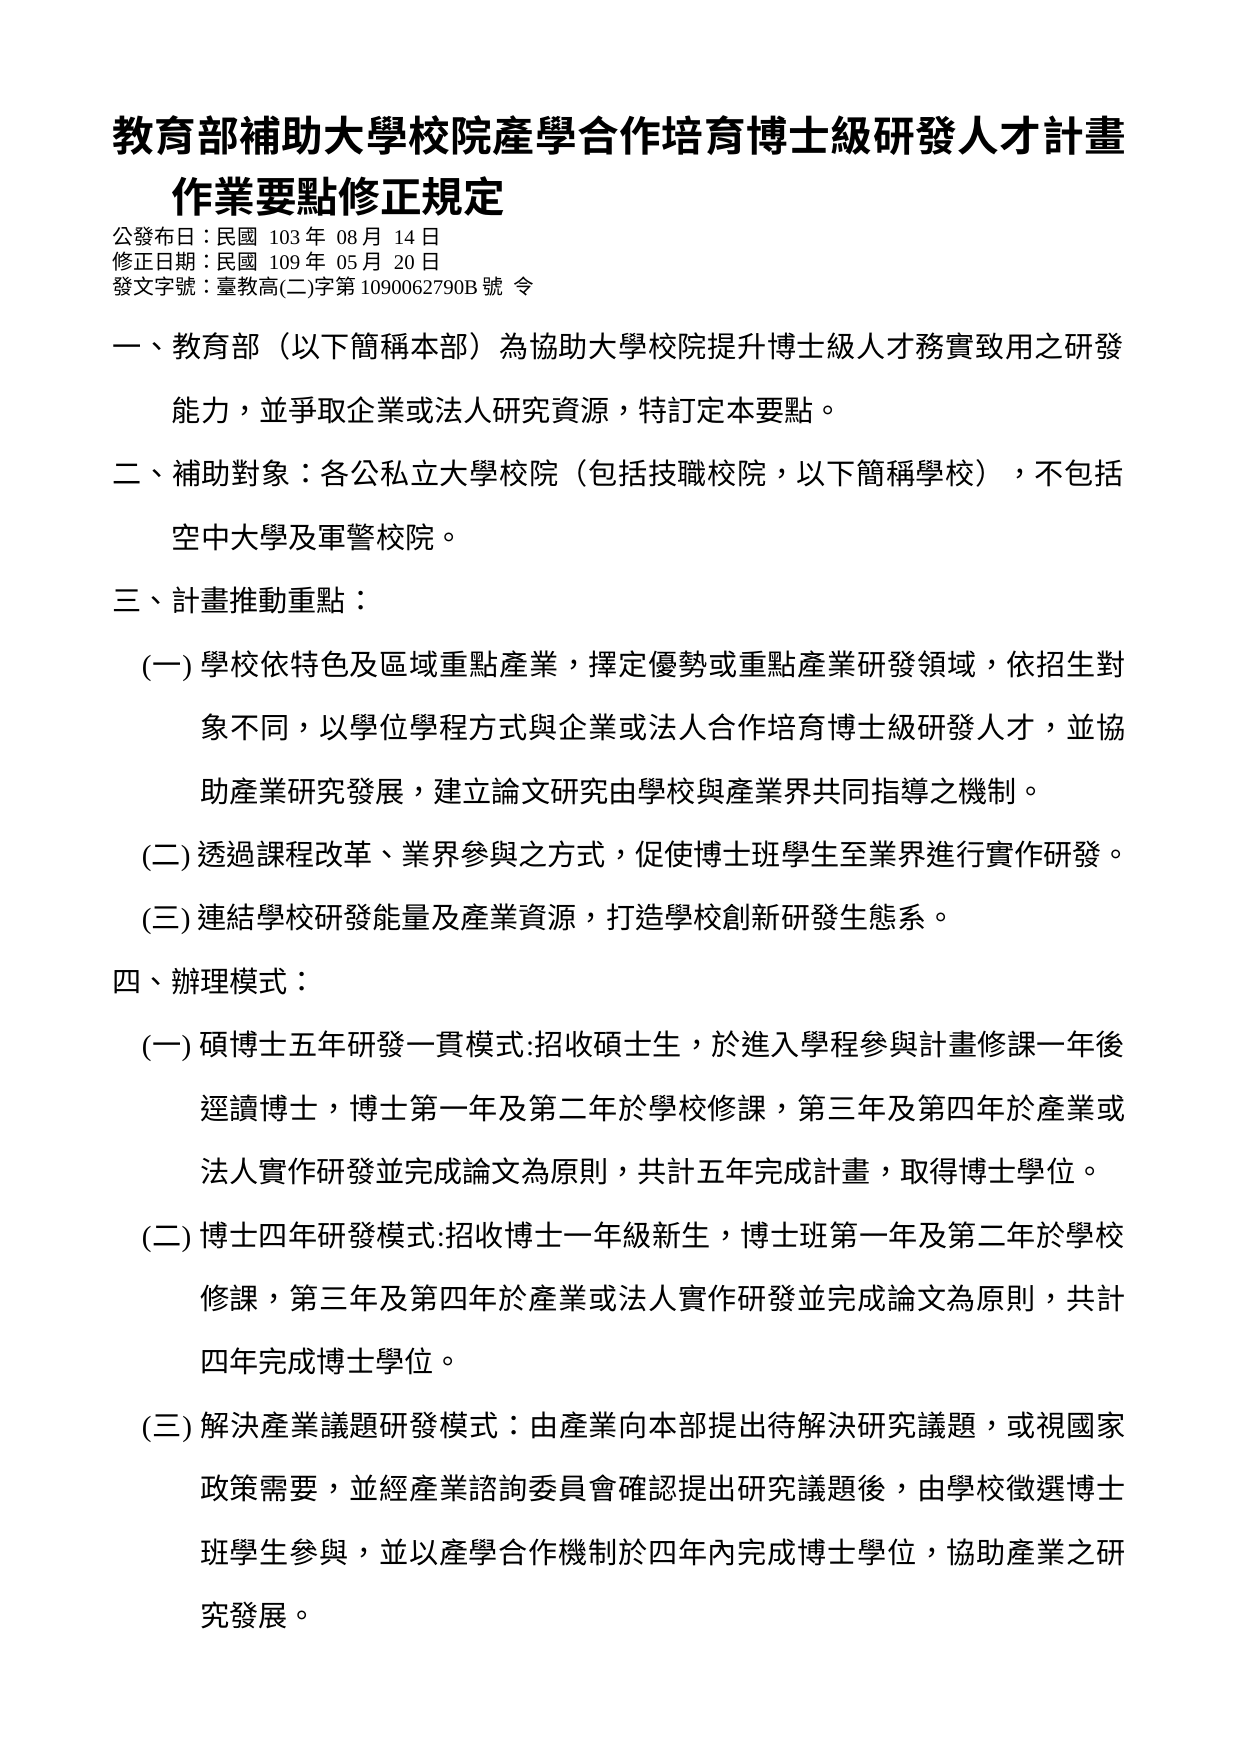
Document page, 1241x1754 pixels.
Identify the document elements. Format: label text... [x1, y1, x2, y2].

text 二、補助對象：各公私立大學校院（包括技職校院，以下簡稱學校），不包括空中大學及軍警校院。 [112, 451, 1128, 557]
text 三、計畫推動重點： [112, 578, 1128, 620]
text (三) 連結學校研發能量及產業資源，打造學校創新研發生態系。 [142, 895, 1128, 937]
text 發文字號：臺教高(二)字第1090062790B號 令 [112, 274, 1128, 299]
text 一、教育部（以下簡稱本部）為協助大學校院提升博士級人才務實致用之研發能力，並爭取企業或法人研究資源，特訂定本要點。 [112, 324, 1128, 430]
text 公發布日：民國 103 年 08 月 14 日 [112, 224, 1128, 249]
text 四、辦理模式： [112, 958, 1128, 1001]
text (二) 透過課程改革、業界參與之方式，促使博士班學生至業界進行實作研發。 [142, 832, 1128, 874]
text (三) 解決產業議題研發模式：由產業向本部提出待解決研究議題，或視國家政策需要，並經產業諮詢委員會確認提出研究議題後，由學校徵選博士班學生參與，並以產學合作機制於四年內完成博士學位，協助產業之研究發展。 [142, 1402, 1128, 1635]
text 修正日期：民國 109 年 05 月 20 日 [112, 249, 1128, 274]
text (一) 碩博士五年研發一貫模式:招收碩士生，於進入學程參與計畫修課一年後逕讀博士，博士第一年及第二年於學校修課，第三年及第四年於產業或法人實作研發並完成論文為原則，共計五年完成計畫，取得博士學位。 [142, 1022, 1128, 1191]
text 教育部補助大學校院產學合作培育博士級研發人才計畫作業要點修正規定 [112, 103, 1128, 224]
text (二) 博士四年研發模式:招收博士一年級新生，博士班第一年及第二年於學校修課，第三年及第四年於產業或法人實作研發並完成論文為原則，共計四年完成博士學位。 [142, 1212, 1128, 1381]
text (一) 學校依特色及區域重點產業，擇定優勢或重點產業研發領域，依招生對象不同，以學位學程方式與企業或法人合作培育博士級研發人才，並協助產業研究發展，建立論文研究由學校與產業界共同指導之機制。 [142, 641, 1128, 810]
